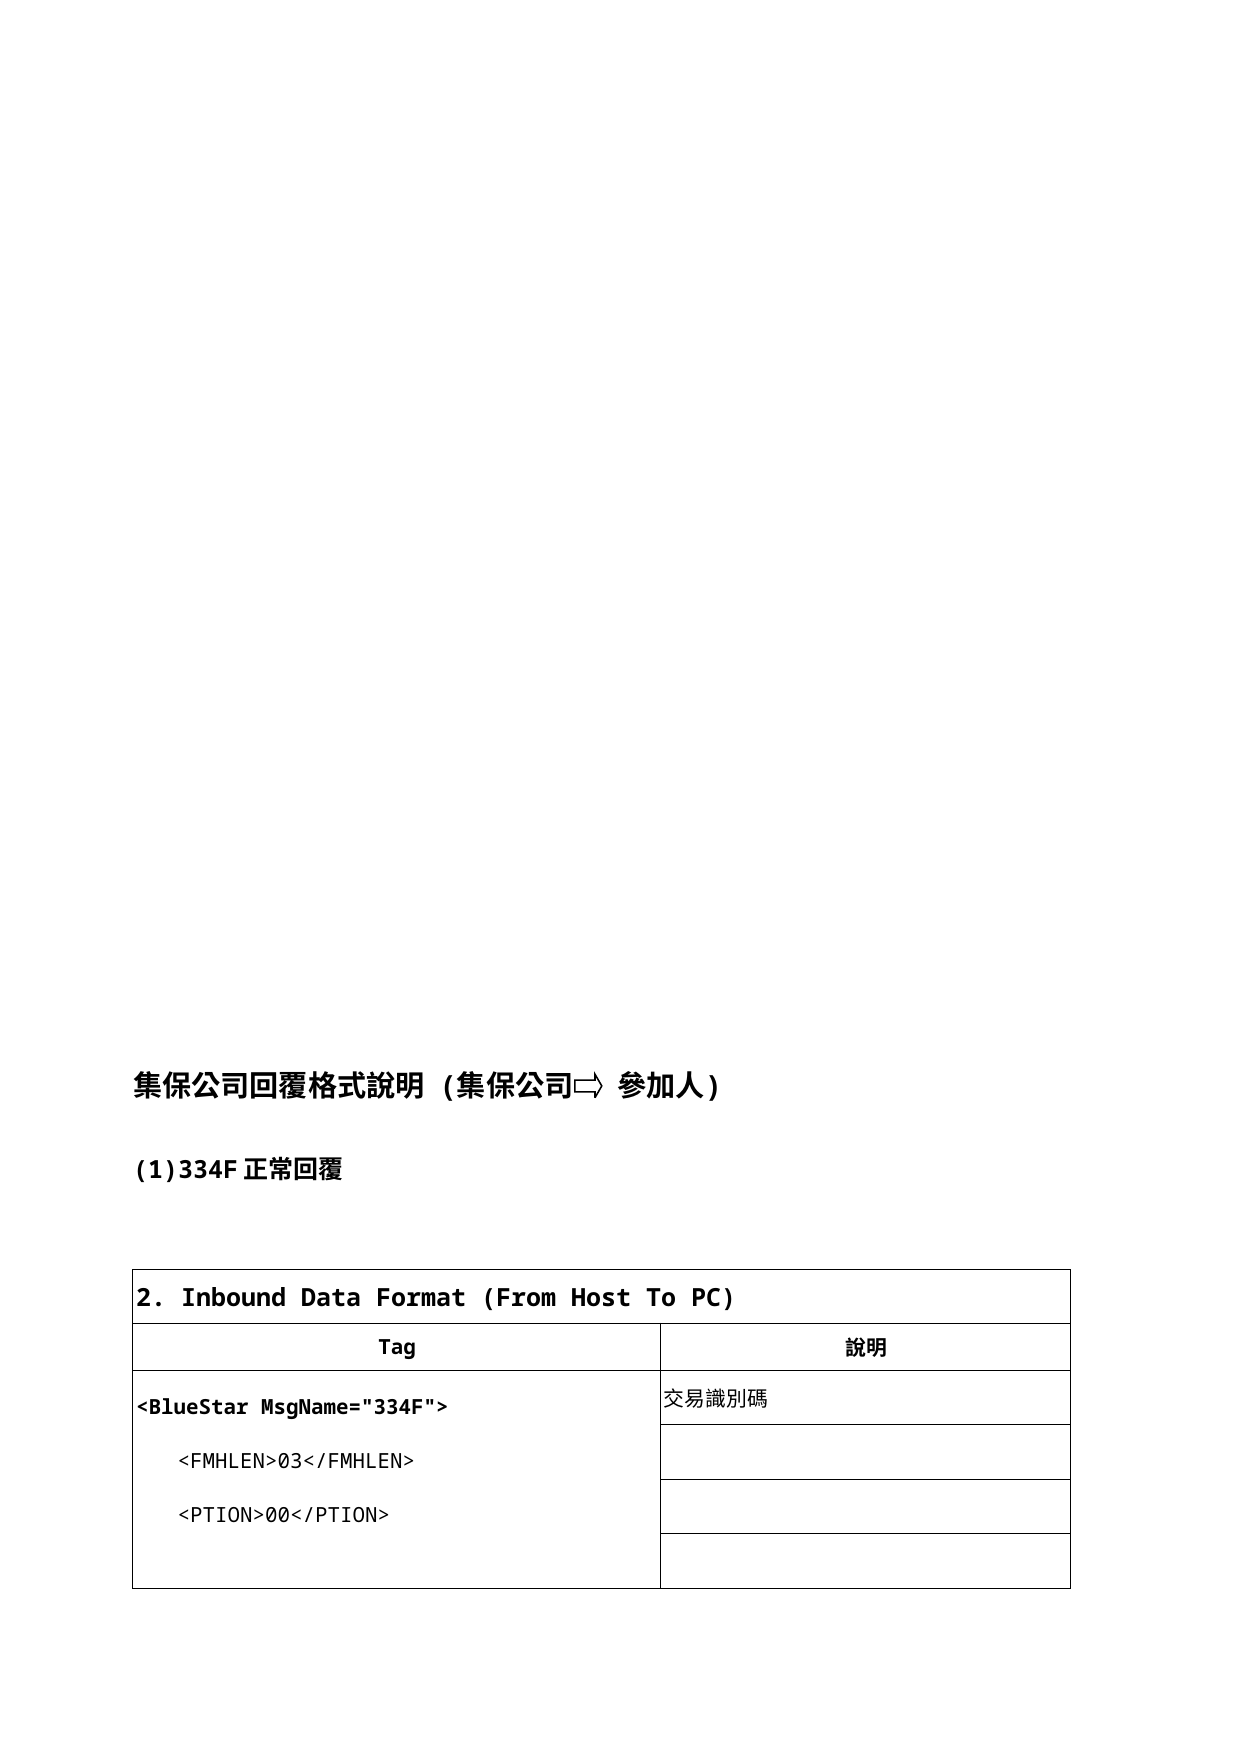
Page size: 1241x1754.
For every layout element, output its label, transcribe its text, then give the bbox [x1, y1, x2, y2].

table_cell [661, 1534, 1070, 1587]
text (1)334F正常回覆 [133, 1126, 1053, 1188]
table_cell 說明 [661, 1324, 1070, 1370]
table_cell [661, 1425, 1070, 1478]
table_cell 交易識別碼 [661, 1371, 1070, 1424]
table_cell Tag [133, 1324, 660, 1370]
table_header 2. Inbound Data Format (From Host To PC) [133, 1270, 1070, 1322]
table_cell [661, 1480, 1070, 1533]
table_cell <BlueStar MsgName="334F"> <FMHLEN>03</FMHLEN> <PTION>00</PTION> [133, 1371, 660, 1587]
text 集保公司回覆格式說明 (集保公司 參加人) [133, 1042, 1053, 1105]
